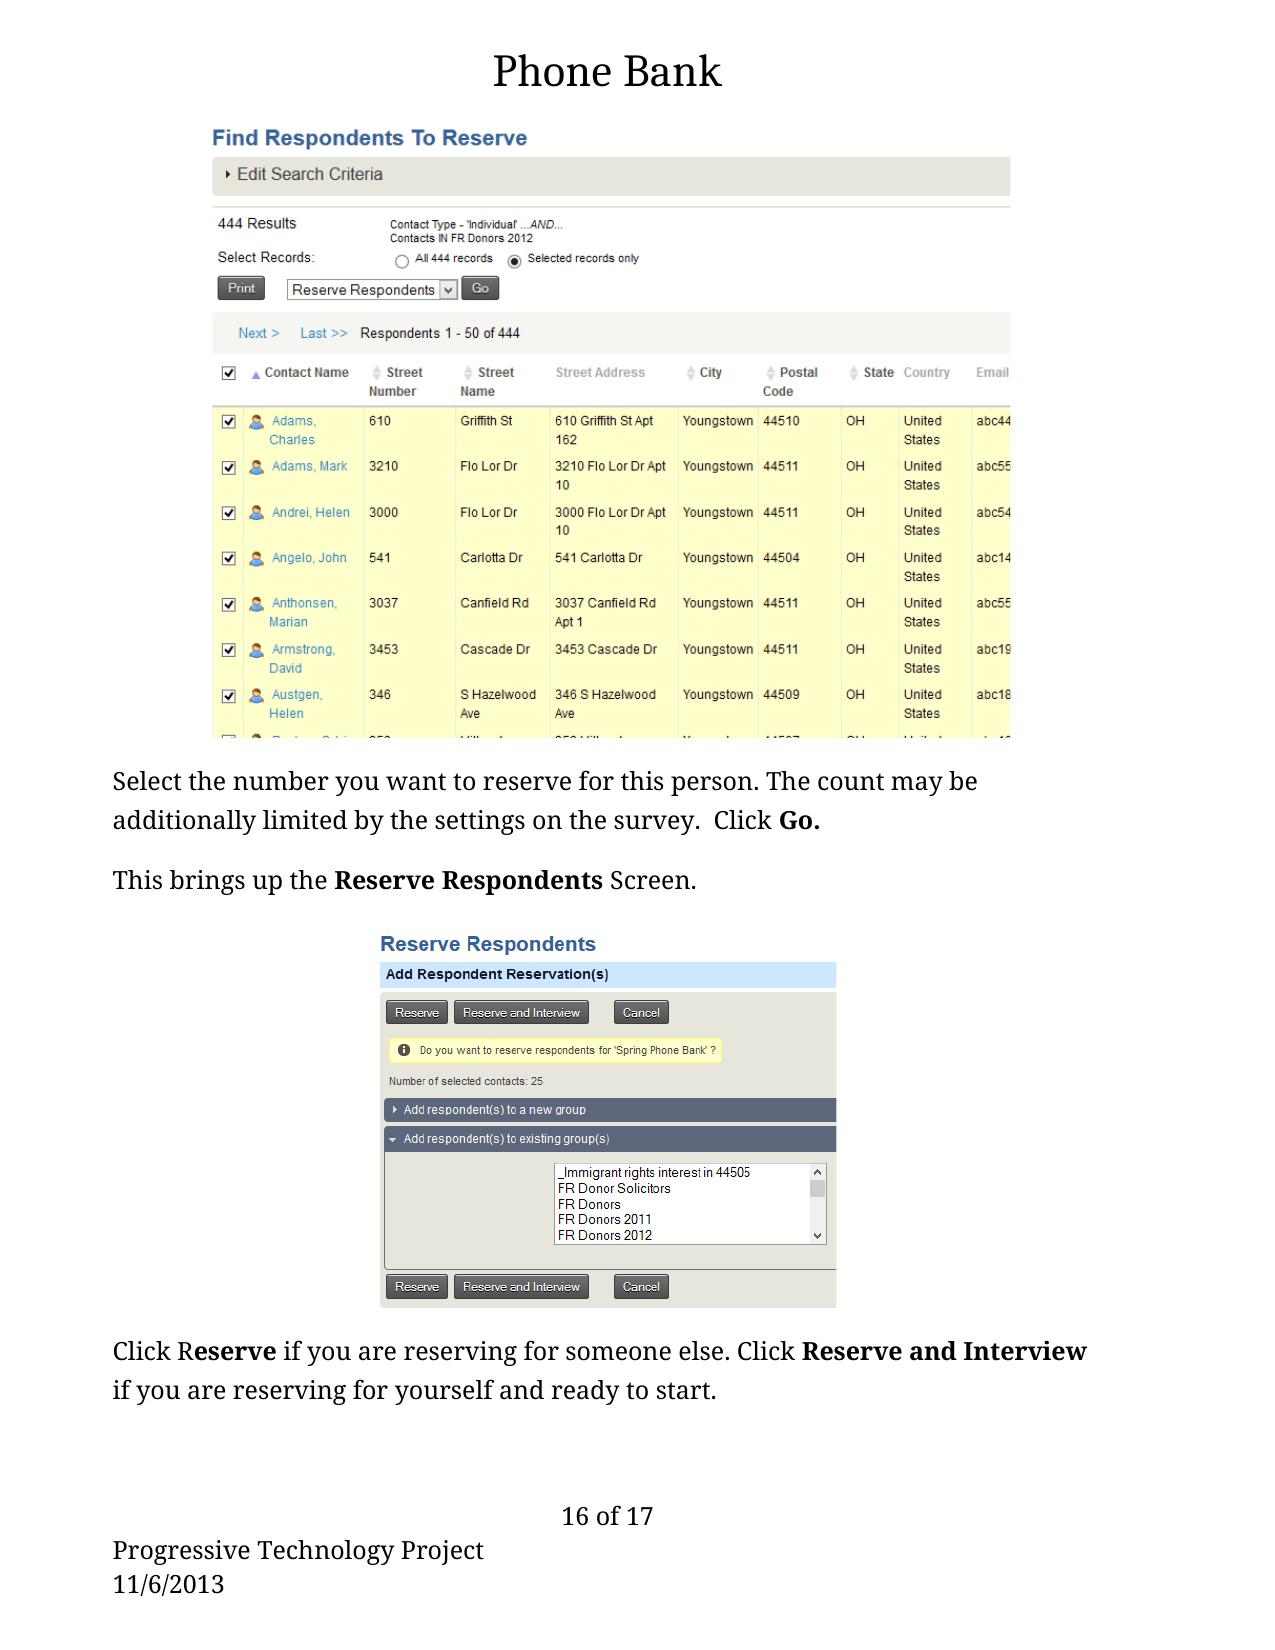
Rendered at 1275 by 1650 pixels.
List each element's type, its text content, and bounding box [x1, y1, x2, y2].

text Select the number you want to reserve for this person. The count may be additionally limited by the settings on the survey. Click Go. [112, 763, 1102, 836]
text This brings up the Reserve Respondents Screen. [112, 862, 1102, 896]
text Click Reserve if you are reserving for someone else. Click Reserve and Interview if you are reserving for yourself and ready to start. [112, 1333, 1102, 1406]
